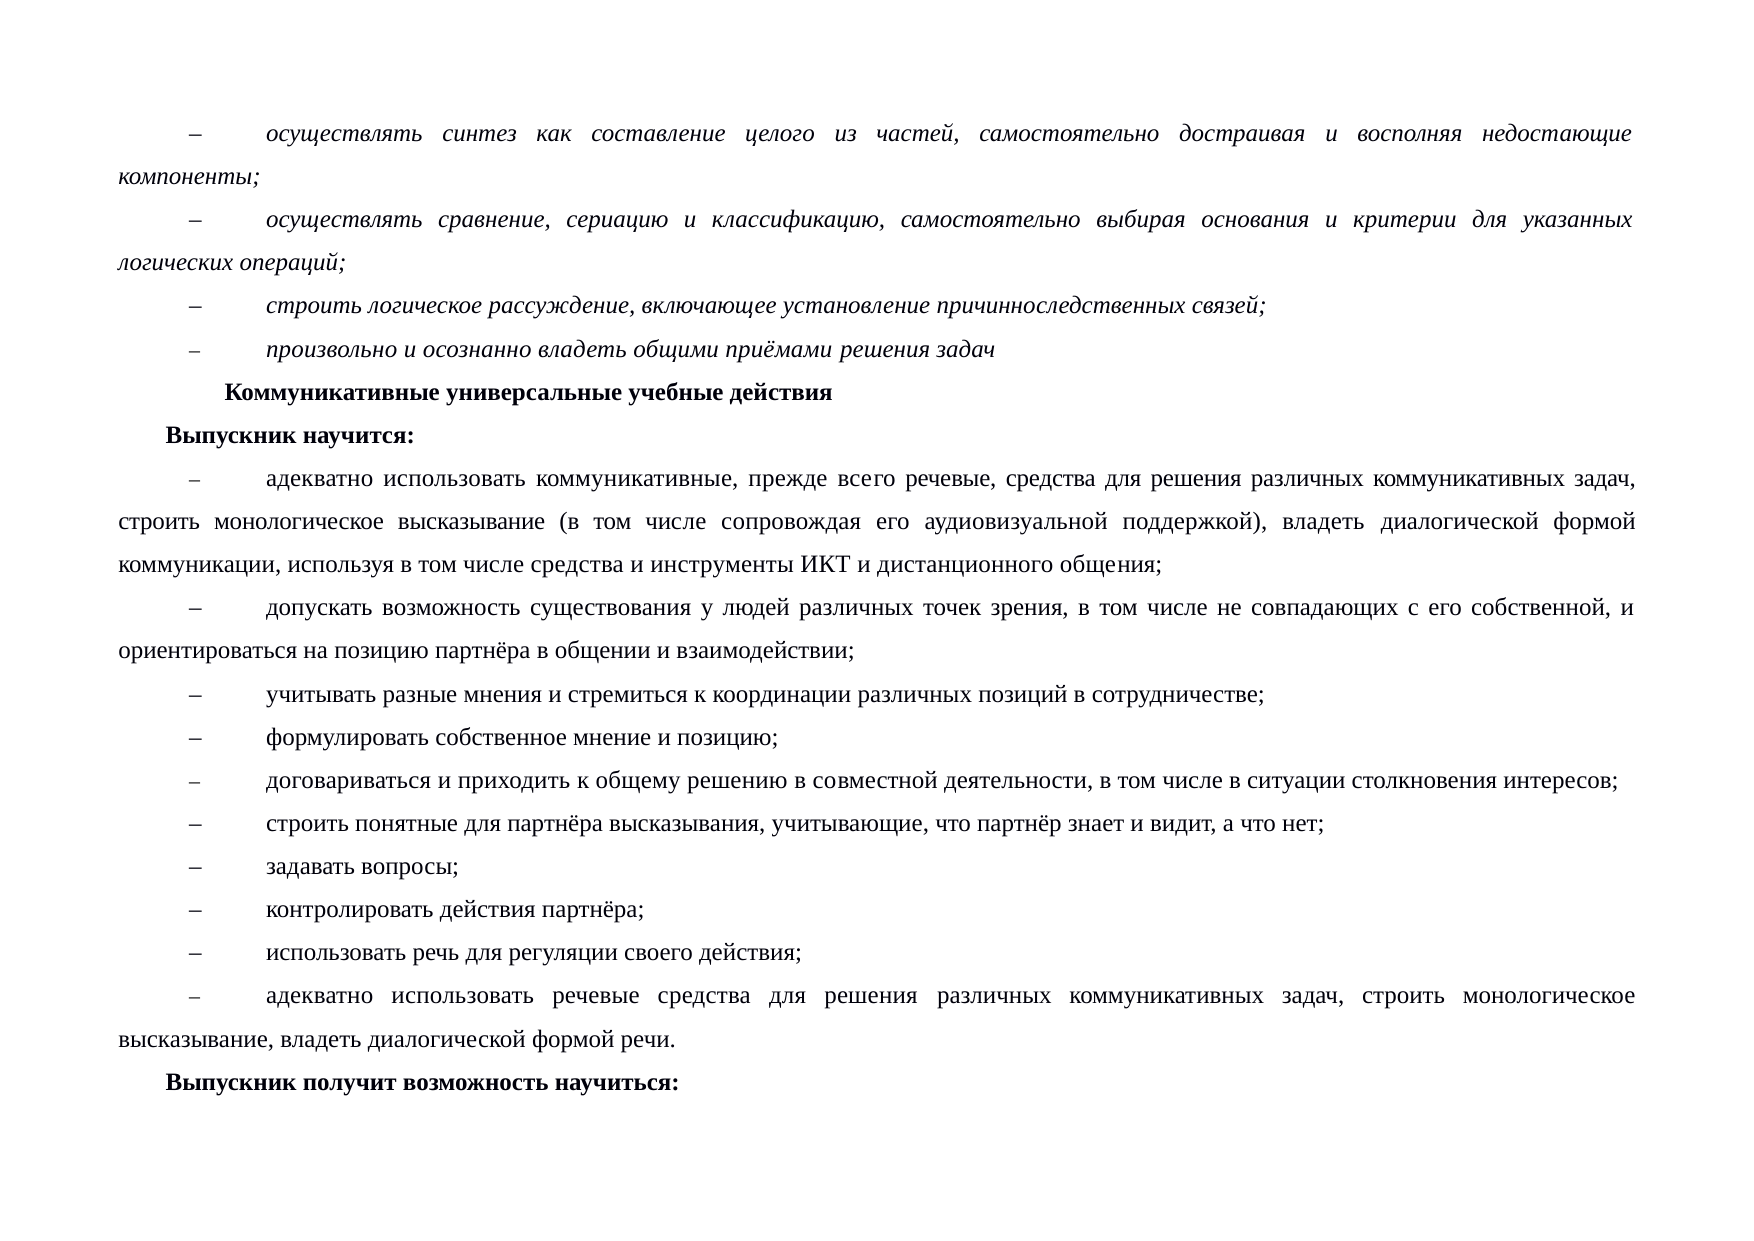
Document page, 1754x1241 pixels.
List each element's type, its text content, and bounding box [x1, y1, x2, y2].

list договариваться и приходить к общему решению в совместной деятельности, в том числе в ситуации столкновения интересов; [118, 765, 1636, 794]
list Коммуникативные универсальные учебные действия [118, 377, 1636, 406]
list осуществлять сравнение, сериацию и классификацию, самостоятельно выбирая основания и критерии для указанных логических операций; [118, 204, 1636, 276]
list строить понятные для партнёра высказывания, учитывающие, что партнёр знает и видит, а что нет; [118, 808, 1636, 837]
text Выпускник получит возможность научиться: [118, 1067, 1636, 1096]
list использовать речь для регуляции своего действия; [118, 937, 1636, 966]
list допускать возможность существования у людей различных точек зрения, в том числе не совпадающих с его собственной, и ориентироваться на позицию партнёра в общении и взаимодействии; [118, 592, 1636, 664]
list контролировать действия партнёра; [118, 894, 1636, 923]
list адекватно использовать коммуникативные, прежде всего речевые, средства для решения различных коммуникативных задач, строить монологическое высказывание (в том числе сопровождая его аудиовизуальной поддержкой), владеть диалогической формой коммуникации, используя в том числе средства и инструменты ИКТ и дистанционного общения; [118, 463, 1636, 578]
text Выпускник научится: [118, 420, 1636, 449]
list задавать вопросы; [118, 851, 1636, 880]
list учитывать разные мнения и стремиться к координации различных позиций в сотрудничестве; [118, 679, 1636, 707]
list формулировать собственное мнение и позицию; [118, 722, 1636, 751]
list осуществлять синтез как составление целого из частей, самостоятельно достраивая и восполняя недостающие компоненты; [118, 118, 1636, 190]
list строить логическое рассуждение, включающее установление причинно­следственных связей; [118, 291, 1636, 319]
list адекватно использовать речевые средства для решения различных коммуникативных задач, строить монологическое высказывание, владеть диалогической формой речи. [118, 981, 1636, 1052]
list произвольно и осознанно владеть общими приёмами решения задач [118, 334, 1636, 362]
